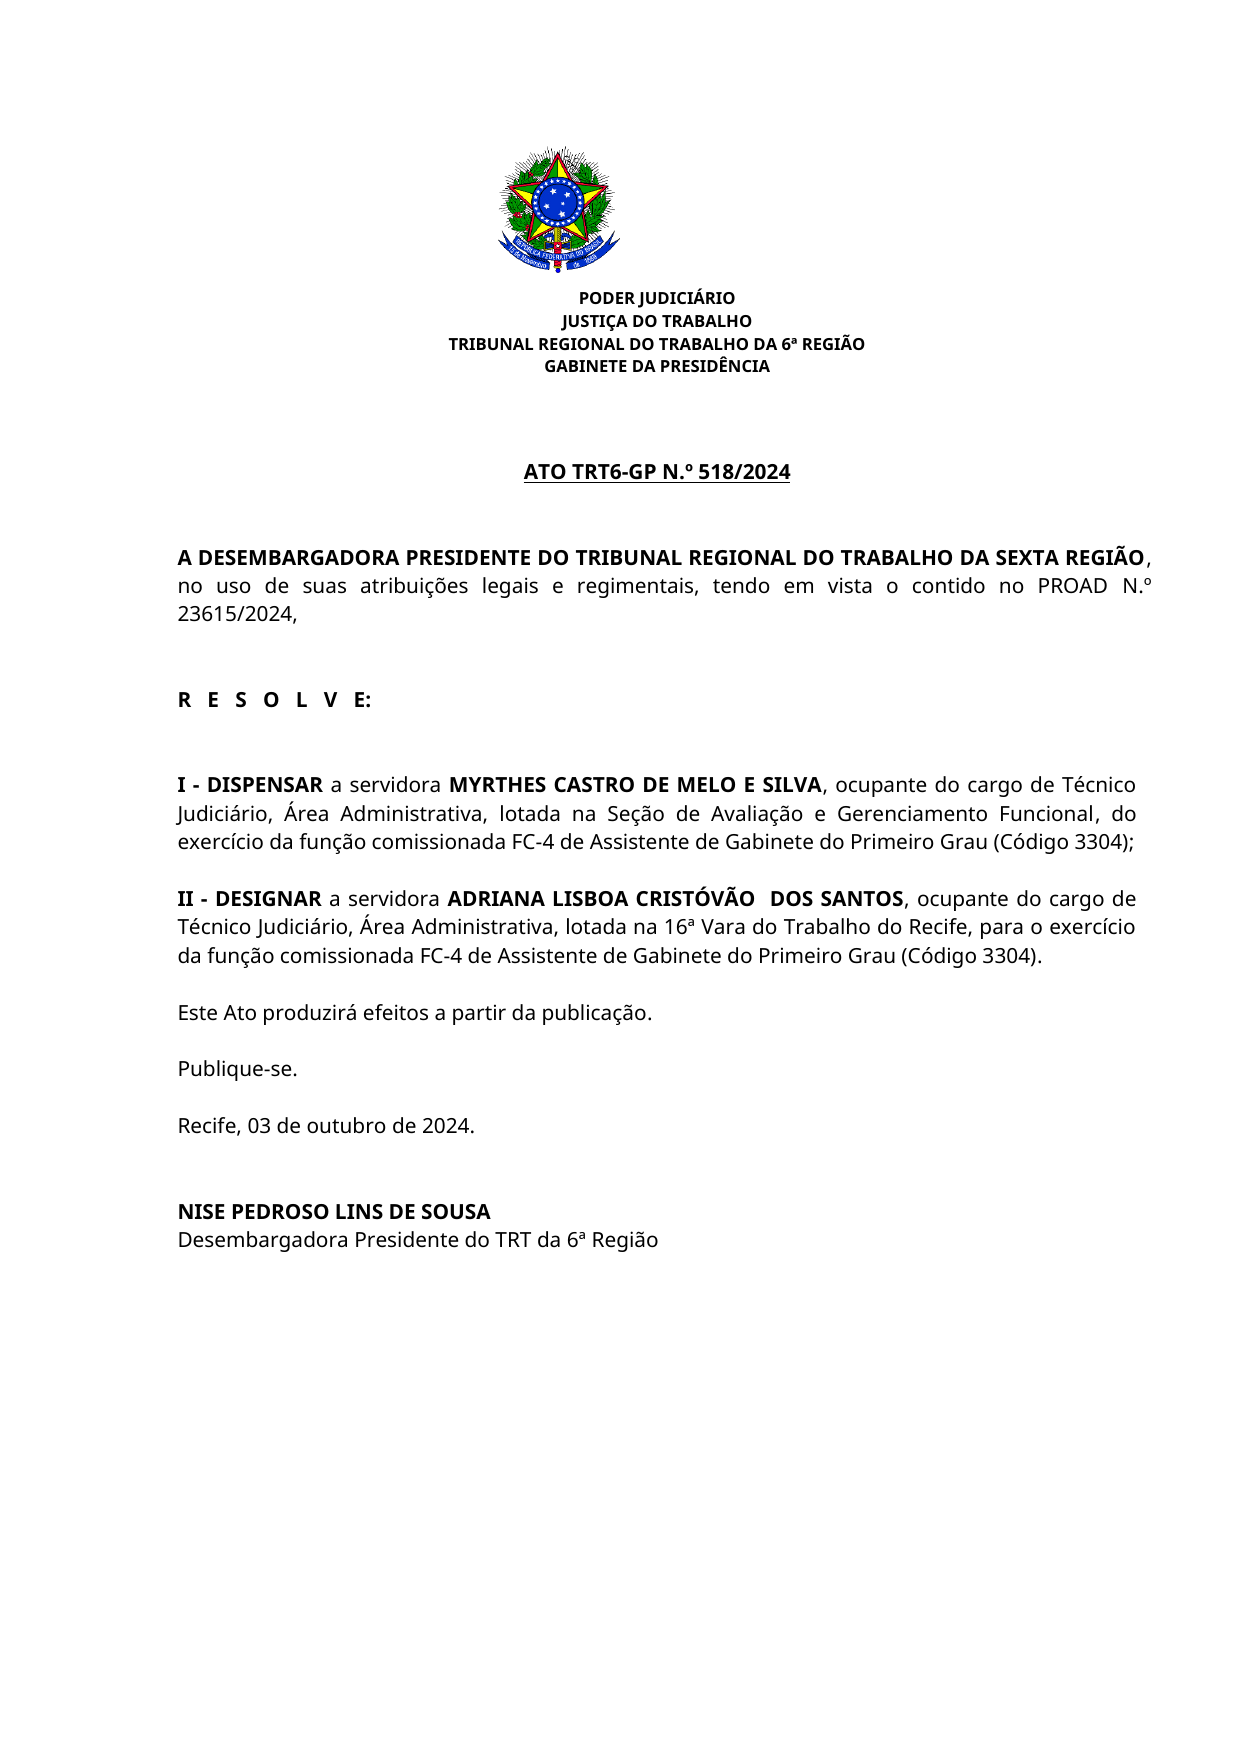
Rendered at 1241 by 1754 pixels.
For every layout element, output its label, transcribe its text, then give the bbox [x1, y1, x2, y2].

subtitle JUSTIÇA DO TRABALHO [177, 310, 1137, 332]
subtitle TRIBUNAL REGIONAL DO TRABALHO DA 6ª REGIÃO [177, 332, 1137, 355]
subtitle NISE PEDROSO LINS DE SOUSA [177, 1197, 1160, 1225]
subtitle R E S O L V E: [177, 685, 1137, 713]
subtitle A DESEMBARGADORA PRESIDENTE DO TRIBUNAL REGIONAL DO TRABALHO DA SEXTA REGIÃO, no uso de suas atribuições legais e regimentais, tendo em vista o contido no PROAD N.º 23615/2024, [177, 543, 1152, 628]
subtitle Desembargadora Presidente do TRT da 6ª Região [177, 1225, 1160, 1254]
subtitle II - DESIGNAR a servidora ADRIANA LISBOA CRISTÓVÃO DOS SANTOS, ocupante do cargo de Técnico Judiciário, Área Administrativa, lotada na 16ª Vara do Trabalho do Recife, para o exercício da função comissionada FC-4 de Assistente de Gabinete do Primeiro Grau (Código 3304). [177, 884, 1137, 969]
subtitle GABINETE DA PRESIDÊNCIA [177, 355, 1137, 378]
subtitle ATO TRT6-GP N.º 518/2024 [177, 457, 1137, 486]
subtitle Este Ato produzirá efeitos a partir da publicação. [177, 998, 1137, 1026]
subtitle I - DISPENSAR a servidora MYRTHES CASTRO DE MELO E SILVA, ocupante do cargo de Técnico Judiciário, Área Administrativa, lotada na Seção de Avaliação e Gerenciamento Funcional, do exercício da função comissionada FC-4 de Assistente de Gabinete do Primeiro Grau (Código 3304); [177, 770, 1137, 856]
subtitle PODER JUDICIÁRIO [177, 287, 1137, 310]
subtitle Publique-se. [177, 1054, 1137, 1083]
subtitle Recife, 03 de outubro de 2024. [177, 1111, 1137, 1140]
picture [491, 143, 623, 275]
